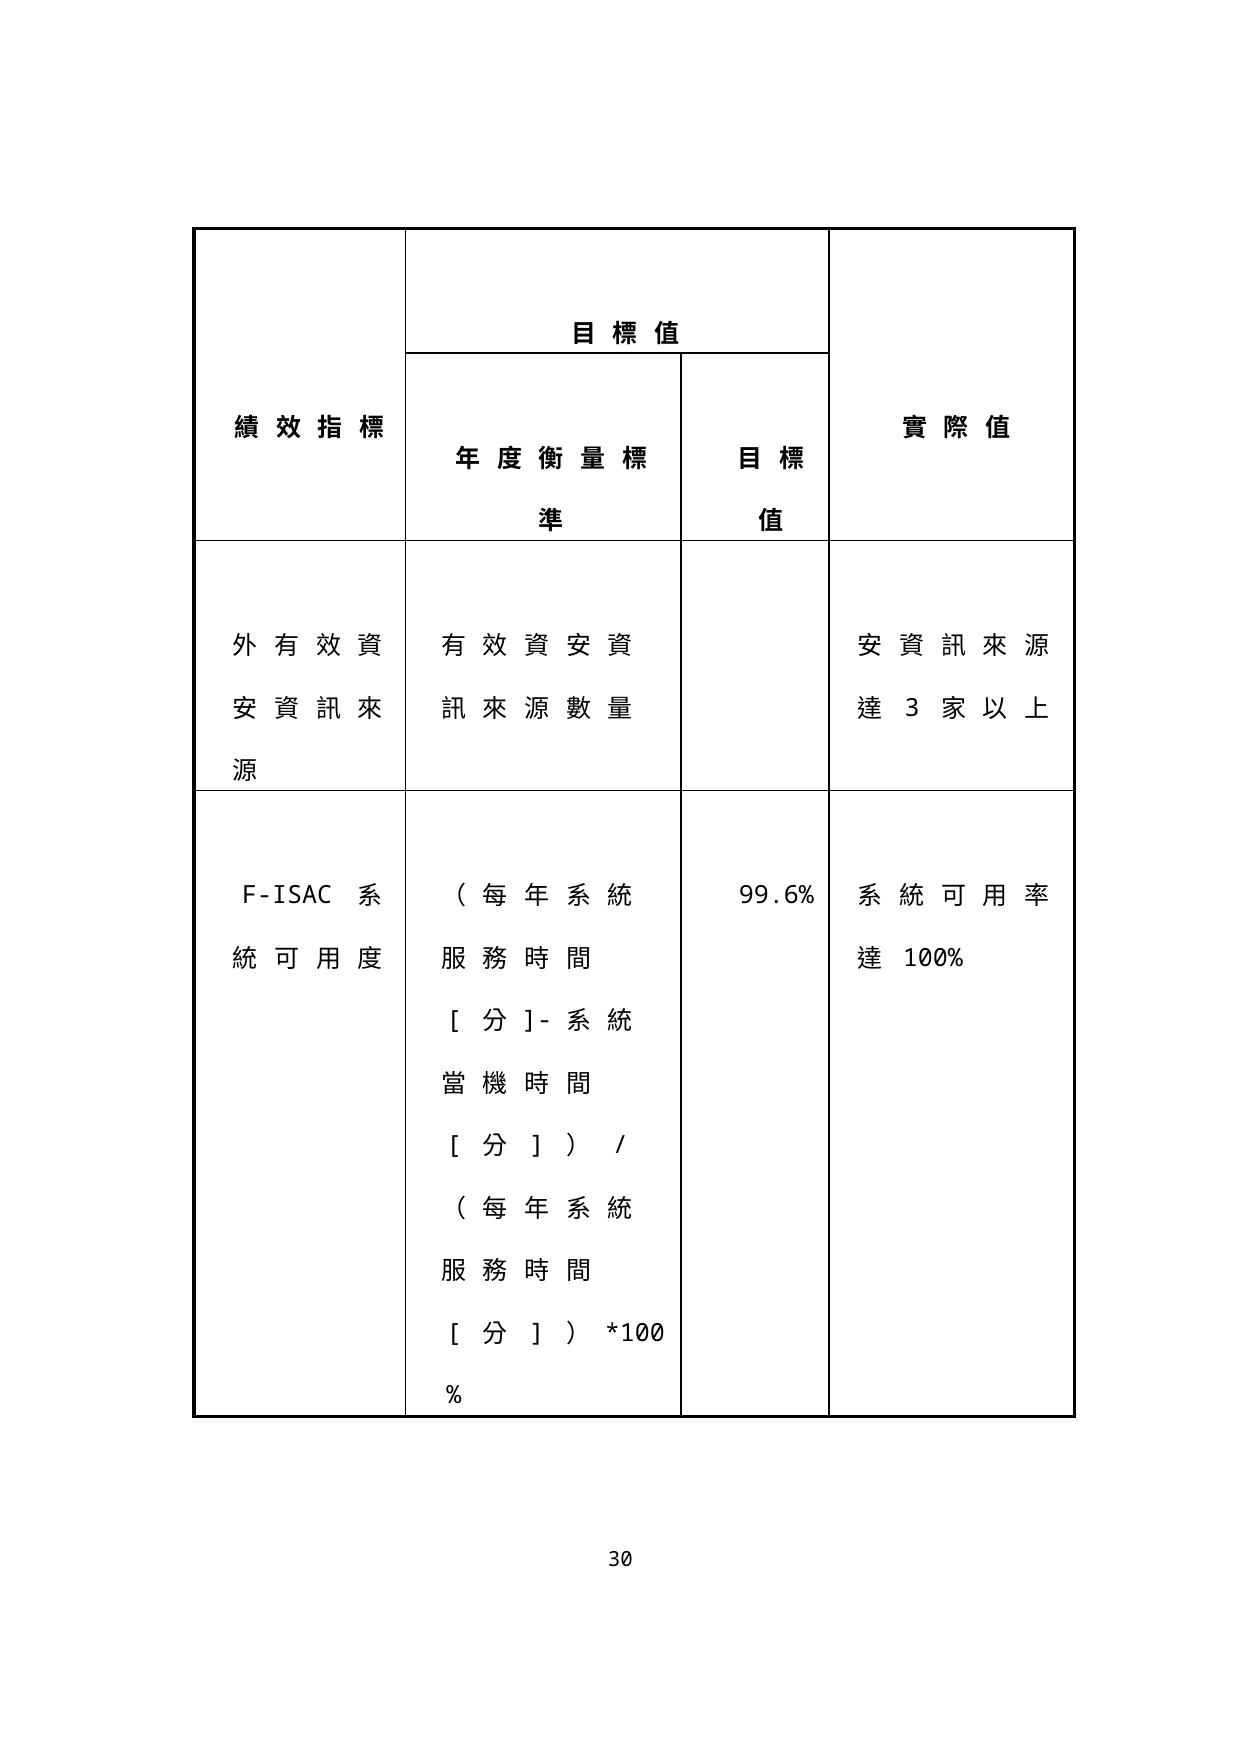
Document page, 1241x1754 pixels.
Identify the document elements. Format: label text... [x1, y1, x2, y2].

table_header 績效指標 [196, 230, 405, 540]
table_cell 目標值 [682, 354, 828, 540]
table_cell 外有效資安資訊來源 [196, 541, 405, 790]
table_cell （每年系統服務時間[分]-系統當機時間[分]）/（每年系統服務時間[分]）*100% [406, 791, 680, 1415]
table_cell 系統可用率達100% [830, 791, 1073, 1415]
table_header 實際值 [830, 230, 1073, 540]
table_cell 99.6% [682, 791, 828, 1415]
table_header 目標值 [406, 230, 828, 352]
table_cell F-ISAC系統可用度 [196, 791, 405, 1415]
table_cell 年度衡量標準 [406, 354, 680, 540]
table_cell [682, 541, 828, 790]
table_cell 有效資安資訊來源數量 [406, 541, 680, 790]
table_cell 安資訊來源達3家以上 [830, 541, 1073, 790]
